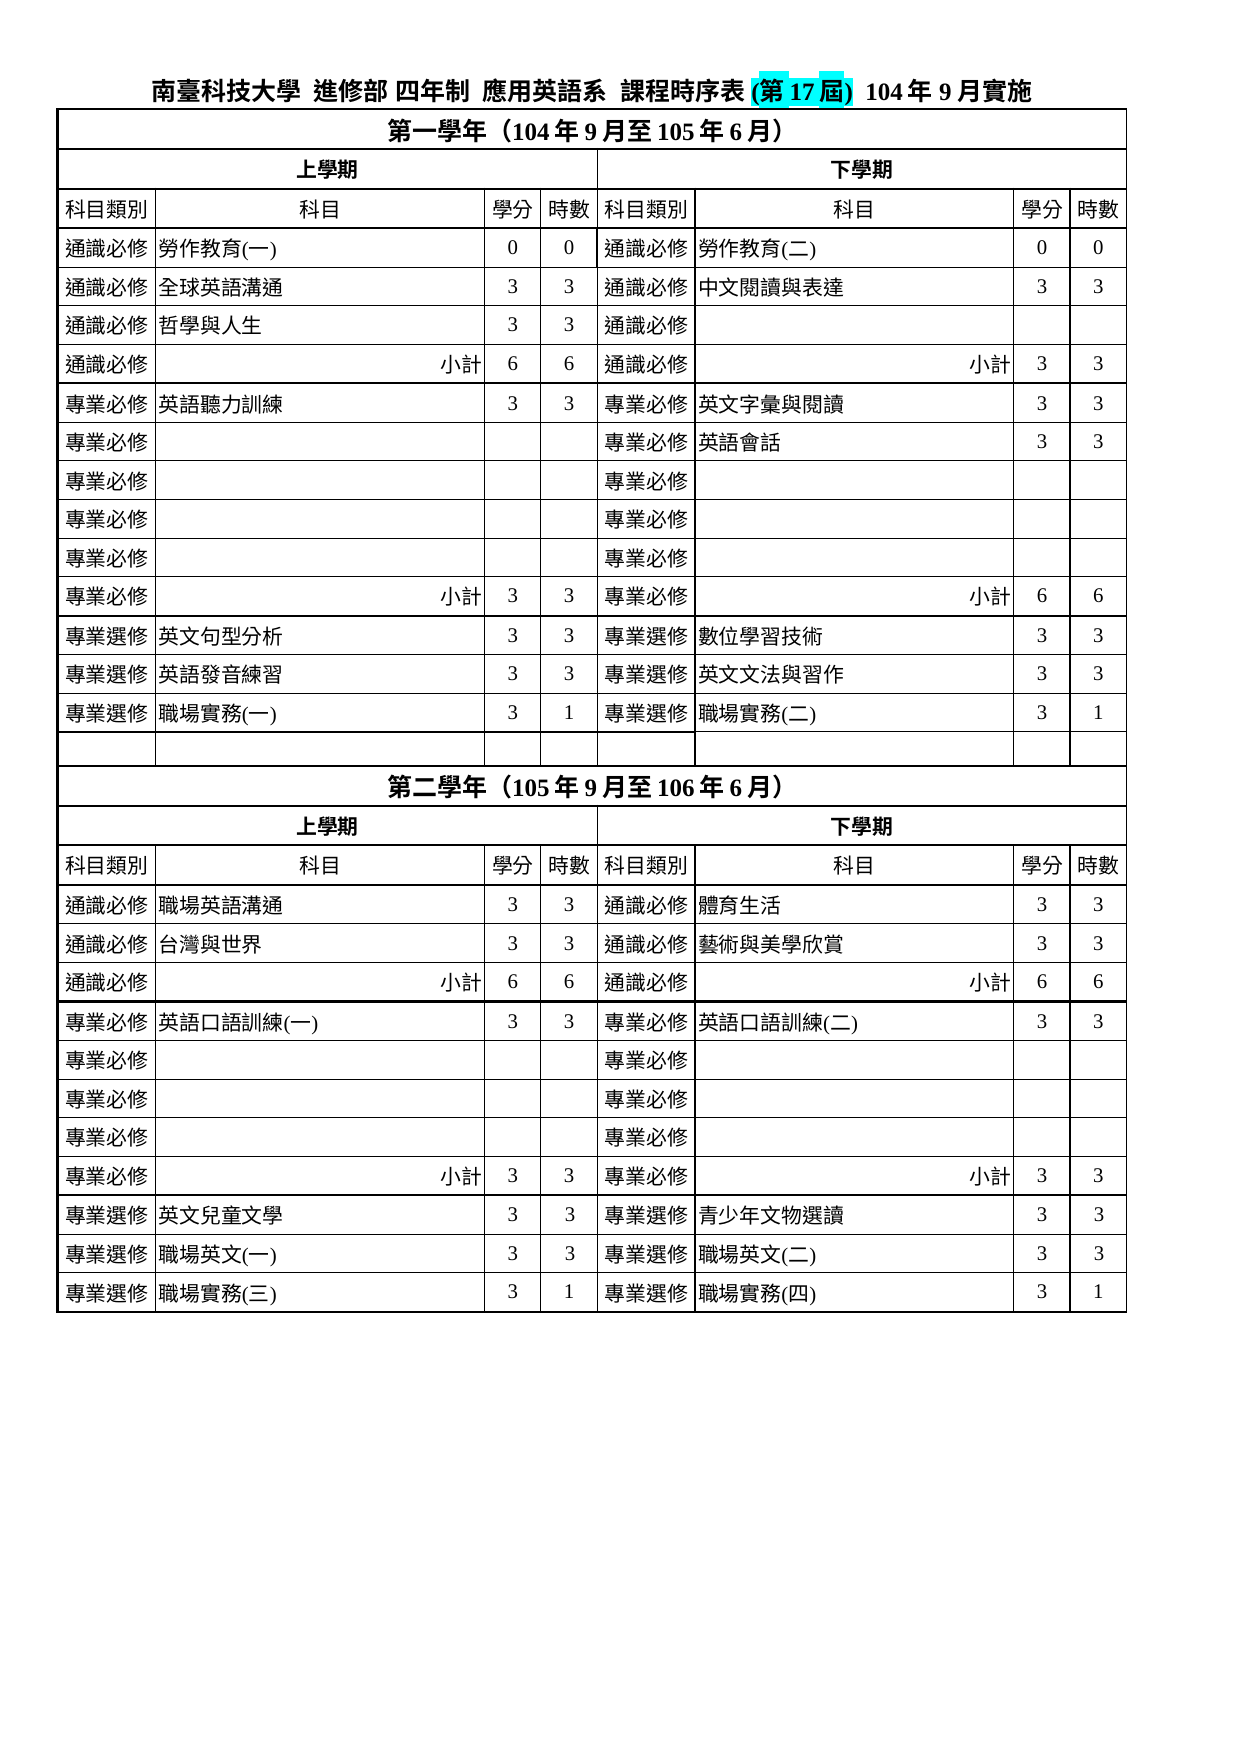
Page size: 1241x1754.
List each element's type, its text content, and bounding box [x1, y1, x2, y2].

table_cell 通識必修 [598, 268, 694, 305]
table_cell 專業必修 [598, 1003, 694, 1040]
table_cell 3 [1014, 1157, 1069, 1194]
table_cell 小計 [156, 577, 484, 614]
table_cell 3 [1014, 694, 1069, 731]
table_cell 專業必修 [59, 423, 155, 460]
table_cell [156, 500, 484, 537]
table_cell 職場實務(三) [156, 1273, 484, 1311]
table_cell 3 [1071, 1196, 1126, 1234]
table_cell 第一學年（104年9月至105年6月） [59, 110, 1126, 148]
table_cell 通識必修 [598, 306, 694, 344]
table_cell 專業必修 [598, 461, 694, 499]
table_cell 3 [541, 886, 597, 923]
table_cell 0 [485, 229, 540, 267]
table_cell 6 [541, 345, 597, 382]
table_cell 0 [1014, 229, 1069, 267]
table_cell 專業選修 [598, 617, 694, 654]
table_cell 專業必修 [59, 1118, 155, 1156]
table_cell [1071, 306, 1126, 344]
table_cell 小計 [156, 963, 484, 1000]
table_cell 科目 [696, 846, 1013, 884]
table_cell 職場實務(四) [696, 1273, 1013, 1311]
table_cell 專業必修 [598, 1118, 694, 1156]
table_cell 3 [485, 1273, 540, 1311]
table_cell 專業必修 [598, 1157, 694, 1194]
table_cell 下學期 [598, 807, 1126, 844]
table_cell 時數 [541, 190, 597, 227]
table_cell 科目類別 [598, 190, 694, 227]
table_cell 職場英語溝通 [156, 886, 484, 923]
table_cell 3 [485, 1157, 540, 1194]
table_cell 專業必修 [598, 423, 694, 460]
table_cell 3 [1071, 384, 1126, 422]
table_cell 6 [485, 963, 540, 1000]
table_cell 英文字彙與閱讀 [696, 384, 1013, 422]
table_cell 下學期 [598, 150, 1126, 187]
table_cell 專業選修 [59, 694, 155, 731]
table_cell 1 [1071, 694, 1126, 731]
table_cell 3 [541, 1157, 597, 1194]
table_cell 專業選修 [59, 1196, 155, 1234]
table_cell [1014, 306, 1069, 344]
table_cell 第二學年（105年9月至106年6月） [59, 767, 1126, 804]
table_cell 英文句型分析 [156, 617, 484, 654]
table_cell 3 [485, 886, 540, 923]
table_cell 3 [1071, 617, 1126, 654]
table_cell 專業必修 [598, 539, 694, 576]
table_cell 英語發音練習 [156, 655, 484, 693]
table_cell [156, 423, 484, 460]
table_cell 青少年文物選讀 [696, 1196, 1013, 1234]
table_cell [696, 306, 1013, 344]
table_cell 0 [1071, 229, 1126, 267]
table_cell 3 [1071, 423, 1126, 460]
table_cell 專業選修 [598, 694, 694, 731]
table_cell 科目 [696, 190, 1013, 227]
table_cell [1014, 1118, 1069, 1156]
table_cell 專業必修 [59, 1157, 155, 1194]
table_cell 中文閱讀與表達 [696, 268, 1013, 305]
table_cell 小計 [156, 345, 484, 382]
table_cell [156, 461, 484, 499]
table_cell [541, 733, 597, 765]
table_cell 3 [1014, 1273, 1069, 1311]
table_cell [1014, 461, 1069, 499]
table_cell [1014, 1041, 1069, 1078]
table_cell 6 [485, 345, 540, 382]
table_cell 通識必修 [598, 345, 694, 382]
table_cell 職場英文(二) [696, 1235, 1013, 1272]
table_cell 通識必修 [598, 963, 694, 1000]
table_cell 3 [485, 1196, 540, 1234]
table_cell 學分 [1014, 190, 1069, 227]
table_cell [1071, 500, 1126, 537]
table_cell 英語口語訓練(二) [696, 1003, 1013, 1040]
table_cell 通識必修 [598, 924, 694, 962]
table_cell [1014, 1080, 1069, 1117]
table_cell 3 [1071, 886, 1126, 923]
table_cell 通識必修 [59, 306, 155, 344]
table_cell 英文文法與習作 [696, 655, 1013, 693]
table_cell 通識必修 [59, 886, 155, 923]
table_cell 3 [1014, 617, 1069, 654]
table_cell 3 [1014, 268, 1069, 305]
table_cell 專業必修 [598, 500, 694, 537]
table_cell 3 [485, 268, 540, 305]
table_cell [541, 539, 597, 576]
table_cell 3 [1071, 924, 1126, 962]
table_cell 3 [1014, 924, 1069, 962]
table_cell 通識必修 [59, 963, 155, 1000]
table_cell [1071, 732, 1126, 765]
table_cell 通識必修 [59, 345, 155, 382]
table_cell 通識必修 [59, 229, 155, 267]
table_cell 小計 [696, 963, 1013, 1000]
table_cell 專業必修 [59, 384, 155, 422]
table_cell 3 [541, 1235, 597, 1272]
table_cell 3 [485, 1235, 540, 1272]
table_cell 3 [541, 306, 597, 344]
table_cell 勞作教育(二) [696, 229, 1013, 267]
table_cell [1014, 500, 1069, 537]
table_cell 專業必修 [598, 384, 694, 422]
table_cell 通識必修 [598, 229, 694, 267]
table_cell 3 [485, 384, 540, 422]
table_cell [1071, 1118, 1126, 1156]
table_cell 專業選修 [59, 617, 155, 654]
table_cell [1014, 539, 1069, 576]
table_cell [541, 1118, 597, 1156]
table_cell 3 [485, 655, 540, 693]
table_cell 3 [1014, 345, 1069, 382]
table_cell 專業必修 [59, 1003, 155, 1040]
table_header 南臺科技大學 進修部 四年制 應用英語系 課程時序表 (第17屆) 104年 9 月實施 [58, 71, 1126, 108]
table_cell [1071, 539, 1126, 576]
table_cell 專業必修 [598, 1041, 694, 1078]
table_cell [598, 733, 694, 765]
table_cell 時數 [541, 846, 597, 884]
table_cell [541, 1041, 597, 1078]
table_cell 專業必修 [59, 500, 155, 537]
table_cell [541, 1080, 597, 1117]
table_cell 3 [485, 924, 540, 962]
table_cell [696, 461, 1013, 499]
table_cell 專業必修 [59, 1041, 155, 1078]
table_cell 3 [1071, 345, 1126, 382]
table_cell [1071, 1041, 1126, 1078]
table_cell [696, 500, 1013, 537]
table_cell [156, 1080, 484, 1117]
table_cell 小計 [696, 345, 1013, 382]
table_cell 學分 [485, 190, 540, 227]
table_cell 6 [1071, 577, 1126, 614]
table_cell 3 [485, 306, 540, 344]
table_cell [696, 1041, 1013, 1078]
table_cell [696, 539, 1013, 576]
table_cell 3 [541, 924, 597, 962]
table_cell 專業選修 [598, 1235, 694, 1272]
table_cell 全球英語溝通 [156, 268, 484, 305]
table_cell 3 [541, 1196, 597, 1234]
table_cell 英文兒童文學 [156, 1196, 484, 1234]
table_cell [485, 539, 540, 576]
table_cell 專業選修 [59, 1273, 155, 1311]
table_cell 3 [541, 655, 597, 693]
table_cell [541, 423, 597, 460]
table_cell 3 [485, 694, 540, 731]
table_cell [541, 461, 597, 499]
table_cell 專業選修 [598, 1273, 694, 1311]
table_cell 職場實務(二) [696, 694, 1013, 731]
table_cell 3 [541, 268, 597, 305]
table_cell [59, 733, 155, 765]
table_cell [485, 423, 540, 460]
table_cell 專業必修 [598, 1080, 694, 1117]
table_cell 3 [1071, 655, 1126, 693]
table_cell 專業必修 [59, 539, 155, 576]
table_cell [485, 1080, 540, 1117]
table_cell [485, 500, 540, 537]
table_cell 科目 [156, 846, 484, 884]
table_cell 3 [1014, 886, 1069, 923]
table_cell 專業必修 [59, 577, 155, 614]
table_cell 1 [1071, 1273, 1126, 1311]
table_cell 專業必修 [59, 461, 155, 499]
table_cell 專業選修 [598, 1196, 694, 1234]
table_cell 3 [1014, 384, 1069, 422]
table_cell 台灣與世界 [156, 924, 484, 962]
table_cell 科目類別 [59, 190, 155, 227]
table_cell 時數 [1071, 190, 1126, 227]
table_cell 3 [541, 577, 597, 614]
table_cell 3 [541, 384, 597, 422]
table_cell 上學期 [59, 150, 597, 187]
table_cell 英語會話 [696, 423, 1013, 460]
table_cell 通識必修 [59, 268, 155, 305]
table_cell 3 [485, 617, 540, 654]
table_cell [156, 1041, 484, 1078]
table_cell 6 [541, 963, 597, 1000]
table_cell 6 [1071, 963, 1126, 1000]
table_cell 小計 [696, 1157, 1013, 1194]
table_cell 專業選修 [59, 655, 155, 693]
table_cell 學分 [1014, 846, 1069, 884]
table_cell 職場實務(一) [156, 694, 484, 731]
table_cell 專業選修 [598, 655, 694, 693]
table_cell [485, 1041, 540, 1078]
table_cell 科目類別 [59, 846, 155, 884]
table_cell 3 [1071, 1157, 1126, 1194]
table_cell 通識必修 [598, 886, 694, 923]
table_cell 科目類別 [598, 846, 694, 884]
table_cell 0 [541, 229, 596, 267]
table_cell 3 [1071, 268, 1126, 305]
table_cell 3 [1014, 1235, 1069, 1272]
table_cell 3 [1014, 423, 1069, 460]
table_cell 英語聽力訓練 [156, 384, 484, 422]
table_cell 專業選修 [59, 1235, 155, 1272]
table_cell [156, 539, 484, 576]
table_cell [156, 1118, 484, 1156]
table_cell [485, 733, 540, 765]
table_cell 專業必修 [598, 577, 694, 614]
table_cell 6 [1014, 577, 1069, 614]
table_cell [696, 732, 1013, 765]
table_cell 時數 [1071, 846, 1126, 884]
table_cell 小計 [156, 1157, 484, 1194]
table_cell 3 [541, 617, 597, 654]
table_cell 3 [1071, 1235, 1126, 1272]
table_cell 通識必修 [59, 924, 155, 962]
table_cell 勞作教育(一) [156, 229, 484, 267]
table_cell 哲學與人生 [156, 306, 484, 344]
table_cell 1 [541, 694, 597, 731]
table_cell [156, 733, 484, 765]
table_cell 英語口語訓練(一) [156, 1003, 484, 1040]
table_cell [1071, 1080, 1126, 1117]
table_cell 科目 [156, 190, 484, 227]
table_cell 3 [485, 577, 540, 614]
table_cell [696, 1080, 1013, 1117]
table_cell 3 [1014, 1003, 1069, 1040]
table_cell 上學期 [59, 807, 597, 844]
table_cell 3 [1014, 655, 1069, 693]
table_cell 專業必修 [59, 1080, 155, 1117]
table_cell [1071, 461, 1126, 499]
table_cell 3 [541, 1003, 597, 1040]
table_cell 3 [1071, 1003, 1126, 1040]
table_cell 數位學習技術 [696, 617, 1013, 654]
table_cell 職場英文(一) [156, 1235, 484, 1272]
table_cell 小計 [696, 577, 1013, 614]
table_cell [541, 500, 597, 537]
table_cell 體育生活 [696, 886, 1013, 923]
table_cell 藝術與美學欣賞 [696, 924, 1013, 962]
table_cell [696, 1118, 1013, 1156]
table_cell 3 [1014, 1196, 1069, 1234]
table_cell 學分 [485, 846, 540, 884]
table_cell [1014, 732, 1069, 765]
table_cell 1 [541, 1273, 597, 1311]
table_cell [485, 1118, 540, 1156]
table_cell 6 [1014, 963, 1069, 1000]
table_cell [485, 461, 540, 499]
table_cell 3 [485, 1003, 540, 1040]
